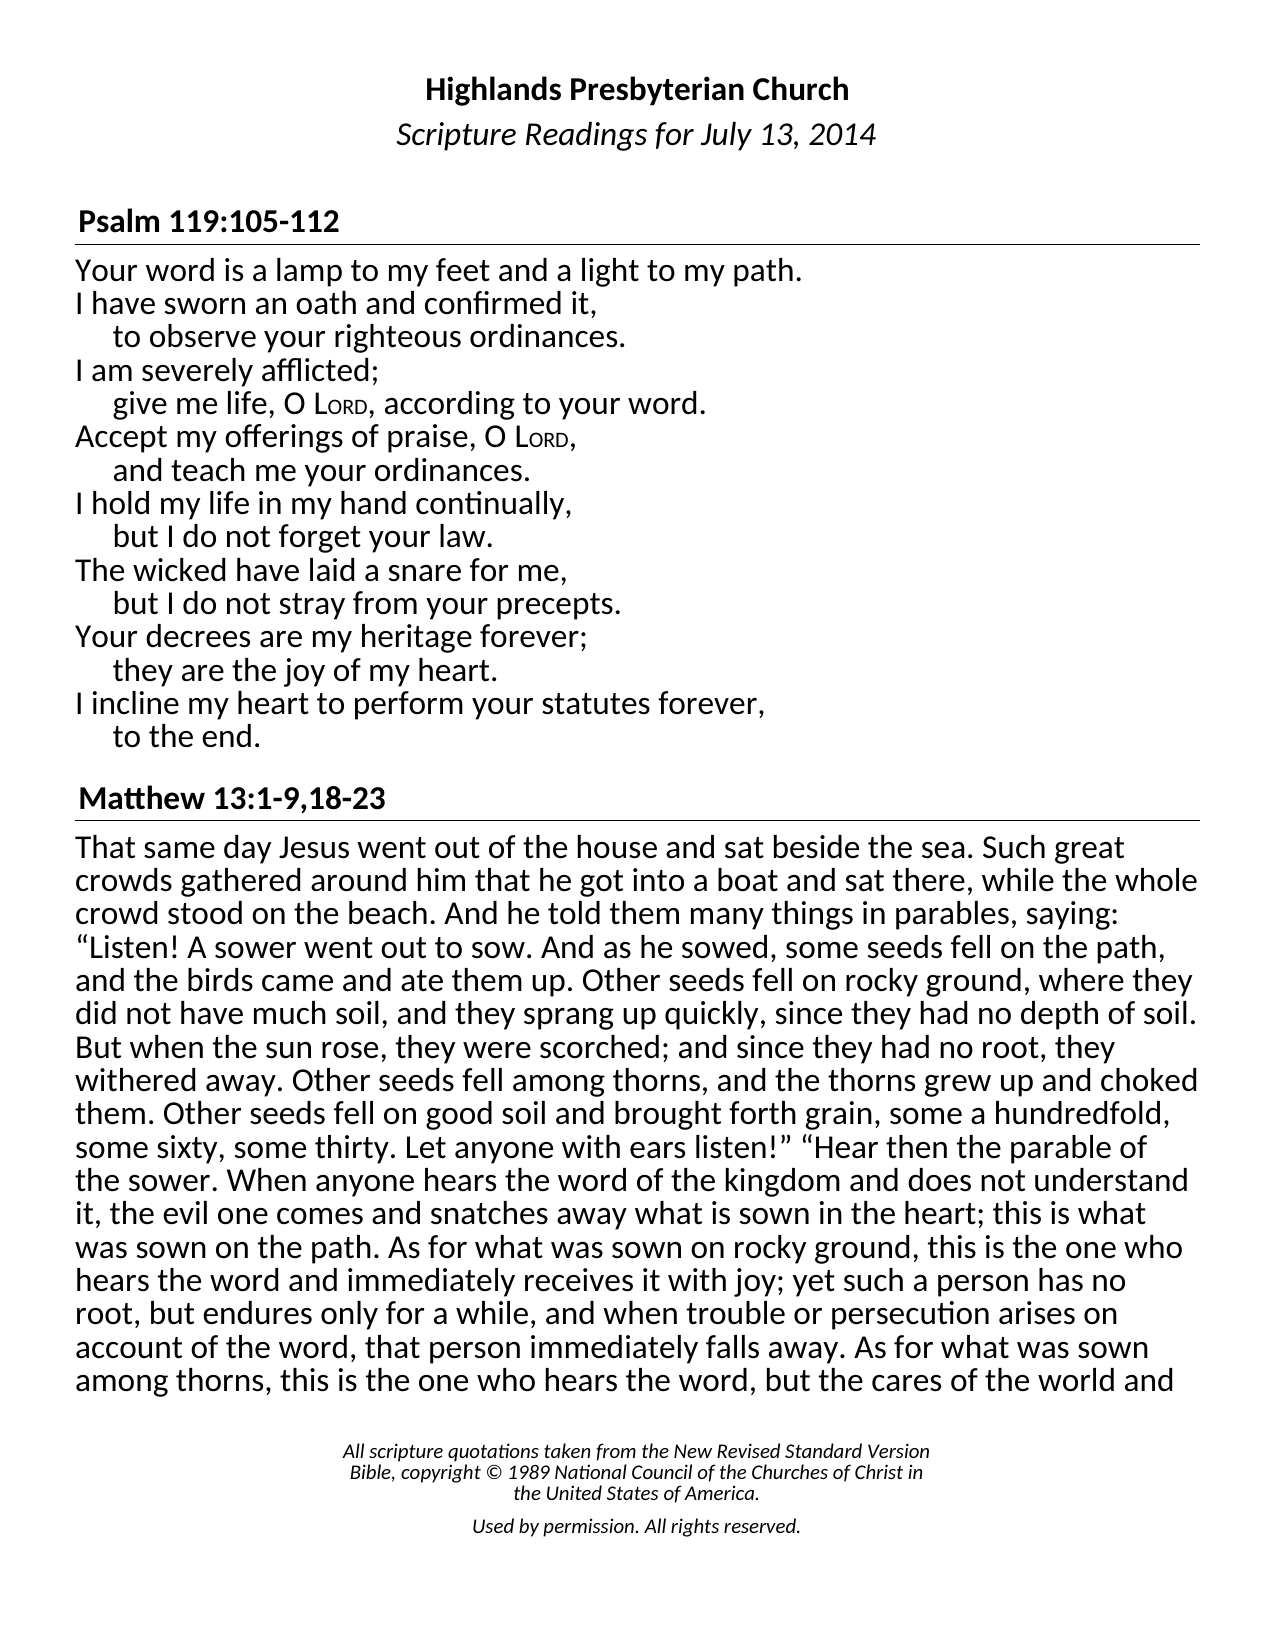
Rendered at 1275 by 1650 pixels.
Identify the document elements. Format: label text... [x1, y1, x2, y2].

text I have sworn an oath and confirmed it, to observe your righteous ordinances. [75, 289, 1200, 356]
text Used by permission. All rights reserved. [337, 1518, 937, 1539]
text All scripture quotations taken from the New Revised Standard Version Bible, copyright © 1989 National Council of the Churches of Christ in the United States of America. [337, 1443, 937, 1506]
title Highlands Presbyterian Church [75, 75, 1200, 108]
subtitle Psalm 119:105-112 [75, 204, 1200, 244]
text I hold my life in my hand continually, but I do not forget your law. [75, 489, 1200, 556]
text Accept my offerings of praise, O Lord, and teach me your ordinances. [75, 423, 1200, 489]
text I incline my heart to perform your statutes forever, to the end. [75, 689, 1200, 756]
subtitle Scripture Readings for July 13, 2014 [75, 120, 1200, 154]
text I am severely afflicted; give me life, O Lord, according to your word. [75, 356, 1200, 423]
text The wicked have laid a snare for me, but I do not stray from your precepts. [75, 556, 1200, 623]
text Your word is a lamp to my feet and a light to my path. [75, 256, 1200, 289]
subtitle Matthew 13:1-9,18-23 [75, 781, 1200, 820]
text Your decrees are my heritage forever; they are the joy of my heart. [75, 623, 1200, 689]
text That same day Jesus went out of the house and sat beside the sea. Such great crowds gathered around him that he got into a boat and sat there, while the whole crowd stood on the beach. And he told them many things in parables, saying: “Listen! A sower went out to sow. And as he sowed, some seeds fell on the path, and the birds came and ate them up. Other seeds fell on rocky ground, where they did not have much soil, and they sprang up quickly, since they had no depth of soil. But when the sun rose, they were scorched; and since they had no root, they withered away. Other seeds fell among thorns, and the thorns grew up and choked them. Other seeds fell on good soil and brought forth grain, some a hundredfold, some sixty, some thirty. Let anyone with ears listen!” “Hear then the parable of the sower. When anyone hears the word of the kingdom and does not understand it, the evil one comes and snatches away what is sown in the heart; this is what was sown on the path. As for what was sown on rocky ground, this is the one who hears the word and immediately receives it with joy; yet such a person has no root, but endures only for a while, and when trouble or persecution arises on account of the word, that person immediately falls away. As for what was sown among thorns, this is the one who hears the word, but the cares of the world and [75, 833, 1200, 1400]
